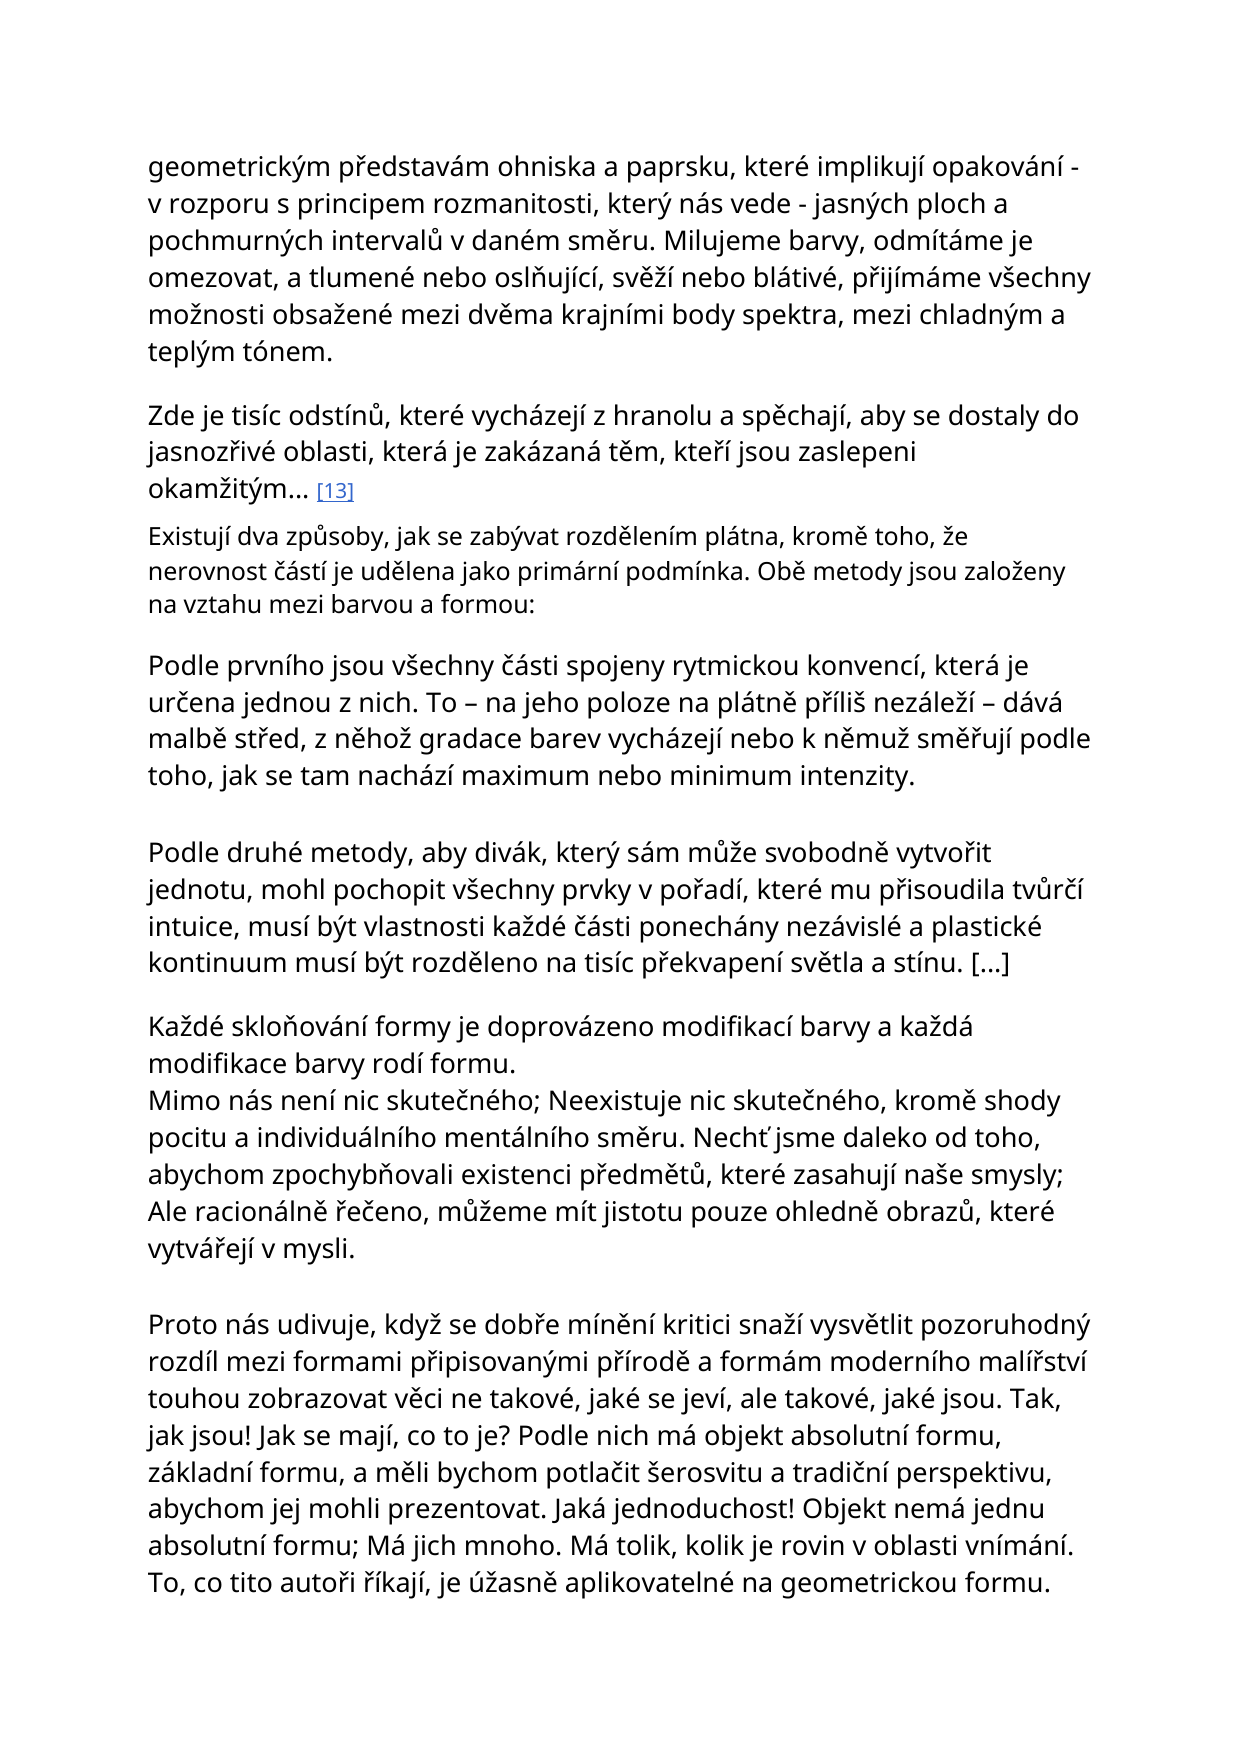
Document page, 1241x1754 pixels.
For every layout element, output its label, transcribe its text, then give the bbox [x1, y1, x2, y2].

text Podle prvního jsou všechny části spojeny rytmickou konvencí, která je určena jednou z nich. To – na jeho poloze na plátně příliš nezáleží – dává malbě střed, z něhož gradace barev vycházejí nebo k němuž směřují podle toho, jak se tam nachází maximum nebo minimum intenzity. [148, 646, 1093, 794]
text Každé skloňování formy je doprovázeno modifikací barvy a každá modifikace barvy rodí formu. [148, 1008, 1093, 1082]
text Zde je tisíc odstínů, které vycházejí z hranolu a spěchají, aby se dostaly do jasnozřivé oblasti, která je zakázaná těm, kteří jsou zaslepeni okamžitým... [13] [148, 396, 1093, 507]
text Existují dva způsoby, jak se zabývat rozdělením plátna, kromě toho, že nerovnost částí je udělena jako primární podmínka. Obě metody jsou založeny na vztahu mezi barvou a formou: [148, 519, 1093, 621]
text Podle druhé metody, aby divák, který sám může svobodně vytvořit jednotu, mohl pochopit všechny prvky v pořadí, které mu přisoudila tvůrčí intuice, musí být vlastnosti každé části ponechány nezávislé a plastické kontinuum musí být rozděleno na tisíc překvapení světla a stínu. [...] [148, 833, 1093, 981]
text Mimo nás není nic skutečného; Neexistuje nic skutečného, kromě shody pocitu a individuálního mentálního směru. Nechť jsme daleko od toho, abychom zpochybňovali existenci předmětů, které zasahují naše smysly; Ale racionálně řečeno, můžeme mít jistotu pouze ohledně obrazů, které vytvářejí v mysli. [148, 1082, 1093, 1266]
text Proto nás udivuje, když se dobře mínění kritici snaží vysvětlit pozoruhodný rozdíl mezi formami připisovanými přírodě a formám moderního malířství touhou zobrazovat věci ne takové, jaké se jeví, ale takové, jaké jsou. Tak, jak jsou! Jak se mají, co to je? Podle nich má objekt absolutní formu, základní formu, a měli bychom potlačit šerosvitu a tradiční perspektivu, abychom jej mohli prezentovat. Jaká jednoduchost! Objekt nemá jednu absolutní formu; Má jich mnoho. Má tolik, kolik je rovin v oblasti vnímání. To, co tito autoři říkají, je úžasně aplikovatelné na geometrickou formu. [148, 1306, 1093, 1601]
text geometrickým představám ohniska a paprsku, které implikují opakování - v rozporu s principem rozmanitosti, který nás vede - jasných ploch a pochmurných intervalů v daném směru. Milujeme barvy, odmítáme je omezovat, a tlumené nebo oslňující, svěží nebo blátivé, přijímáme všechny možnosti obsažené mezi dvěma krajními body spektra, mezi chladným a teplým tónem. [148, 148, 1093, 369]
